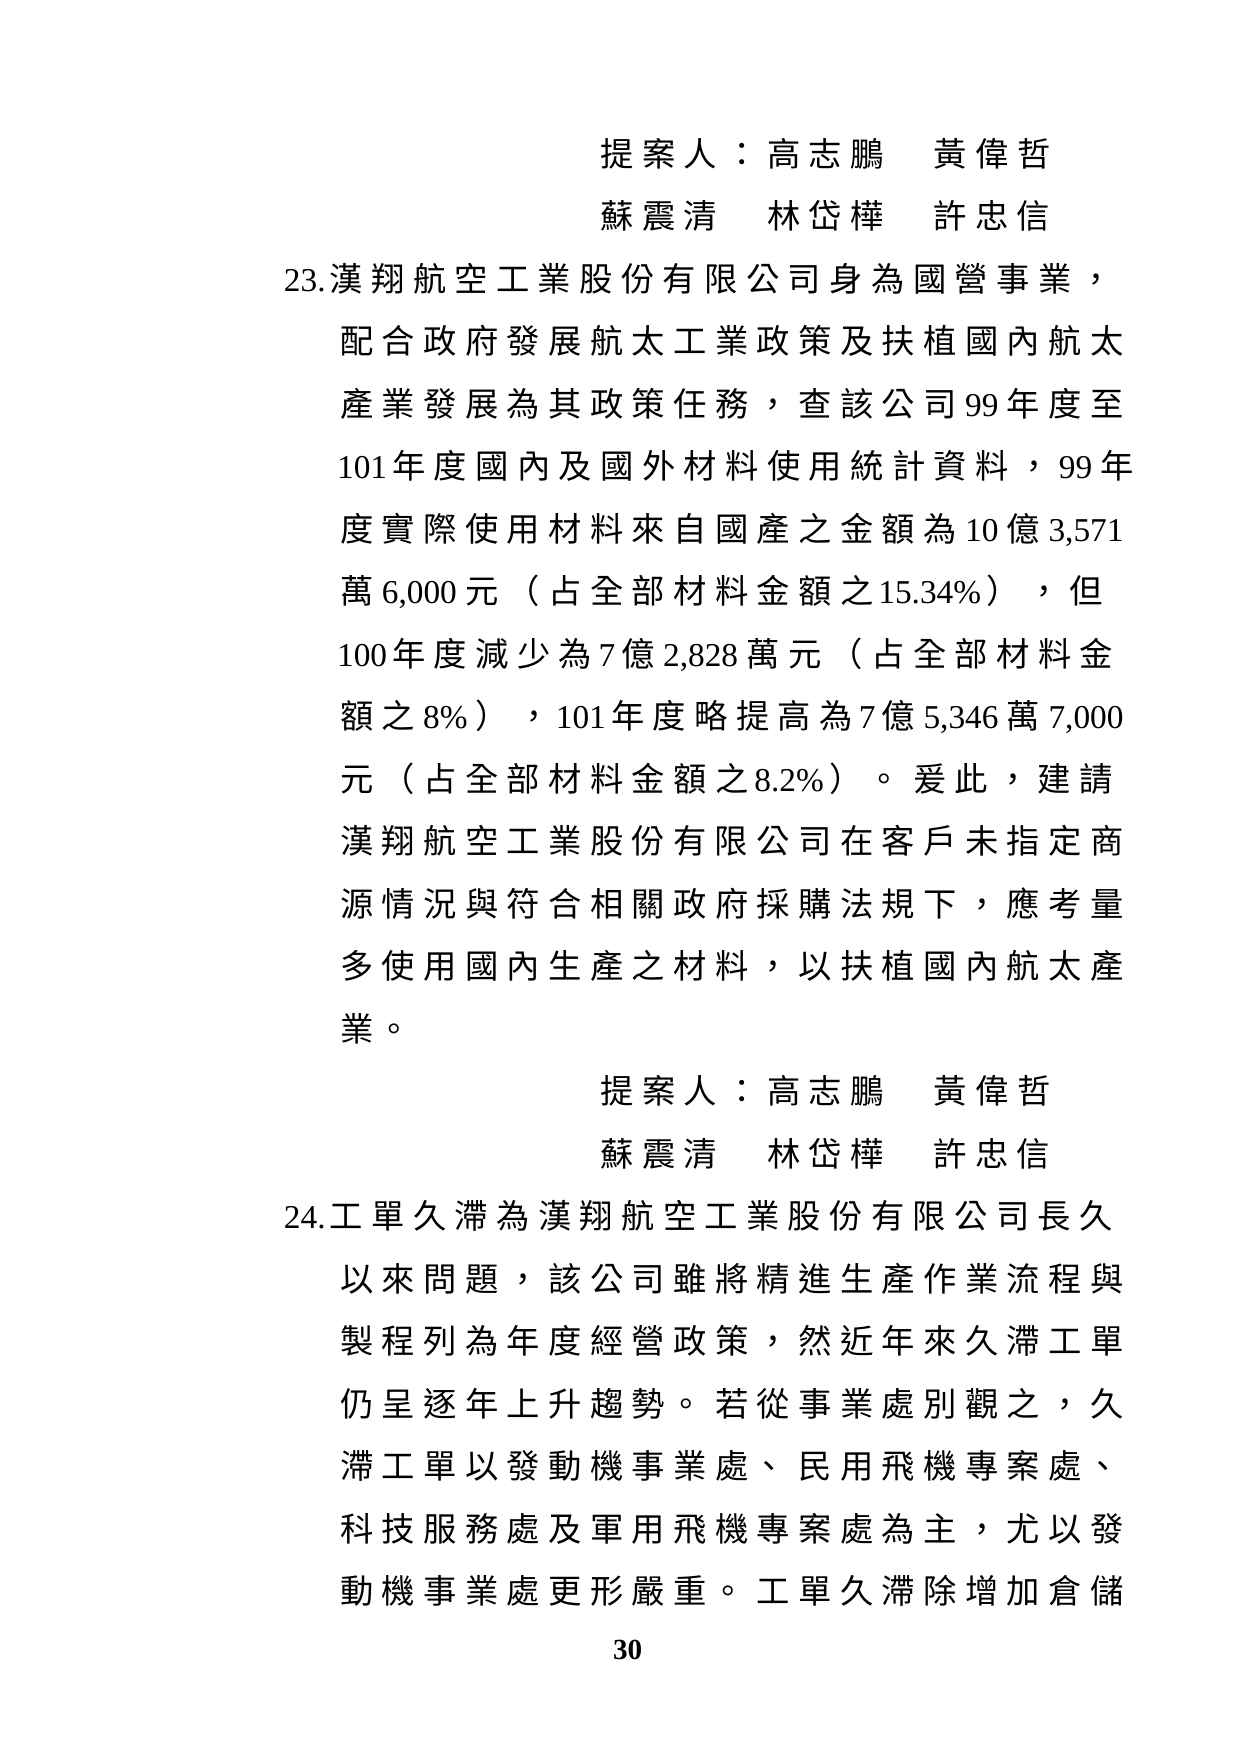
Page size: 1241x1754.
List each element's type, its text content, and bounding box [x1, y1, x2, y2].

text 23.漢翔航空工業股份有限公司身為國營事業，配合政府發展航太工業政策及扶植國內航太產業發展為其政策任務，查該公司99年度至101年度國內及國外材料使用統計資料，99年度實際使用材料來自國產之金額為10億3,571萬6,000元（占全部材料金額之15.34%），但100年度減少為7億2,828萬元（占全部材料金額之8%），101年度略提高為7億5,346萬7,000元（占全部材料金額之8.2%）。爰此，建請漢翔航空工業股份有限公司在客戶未指定商源情況與符合相關政府採購法規下，應考量多使用國內生產之材料，以扶植國內航太產業。 [274, 235, 1148, 1048]
text 24.工單久滯為漢翔航空工業股份有限公司長久以來問題，該公司雖將精進生產作業流程與製程列為年度經營政策，然近年來久滯工單仍呈逐年上升趨勢。若從事業處別觀之，久滯工單以發動機事業處、民用飛機專案處、科技服務處及軍用飛機專案處為主，尤以發動機事業處更形嚴重。工單久滯除增加倉儲 [274, 1173, 1148, 1610]
text 提案人：高志鵬 黃偉哲 蘇震清 林岱樺 許忠信 [591, 110, 1114, 235]
text 提案人：高志鵬 黃偉哲 蘇震清 林岱樺 許忠信 [591, 1048, 1114, 1173]
